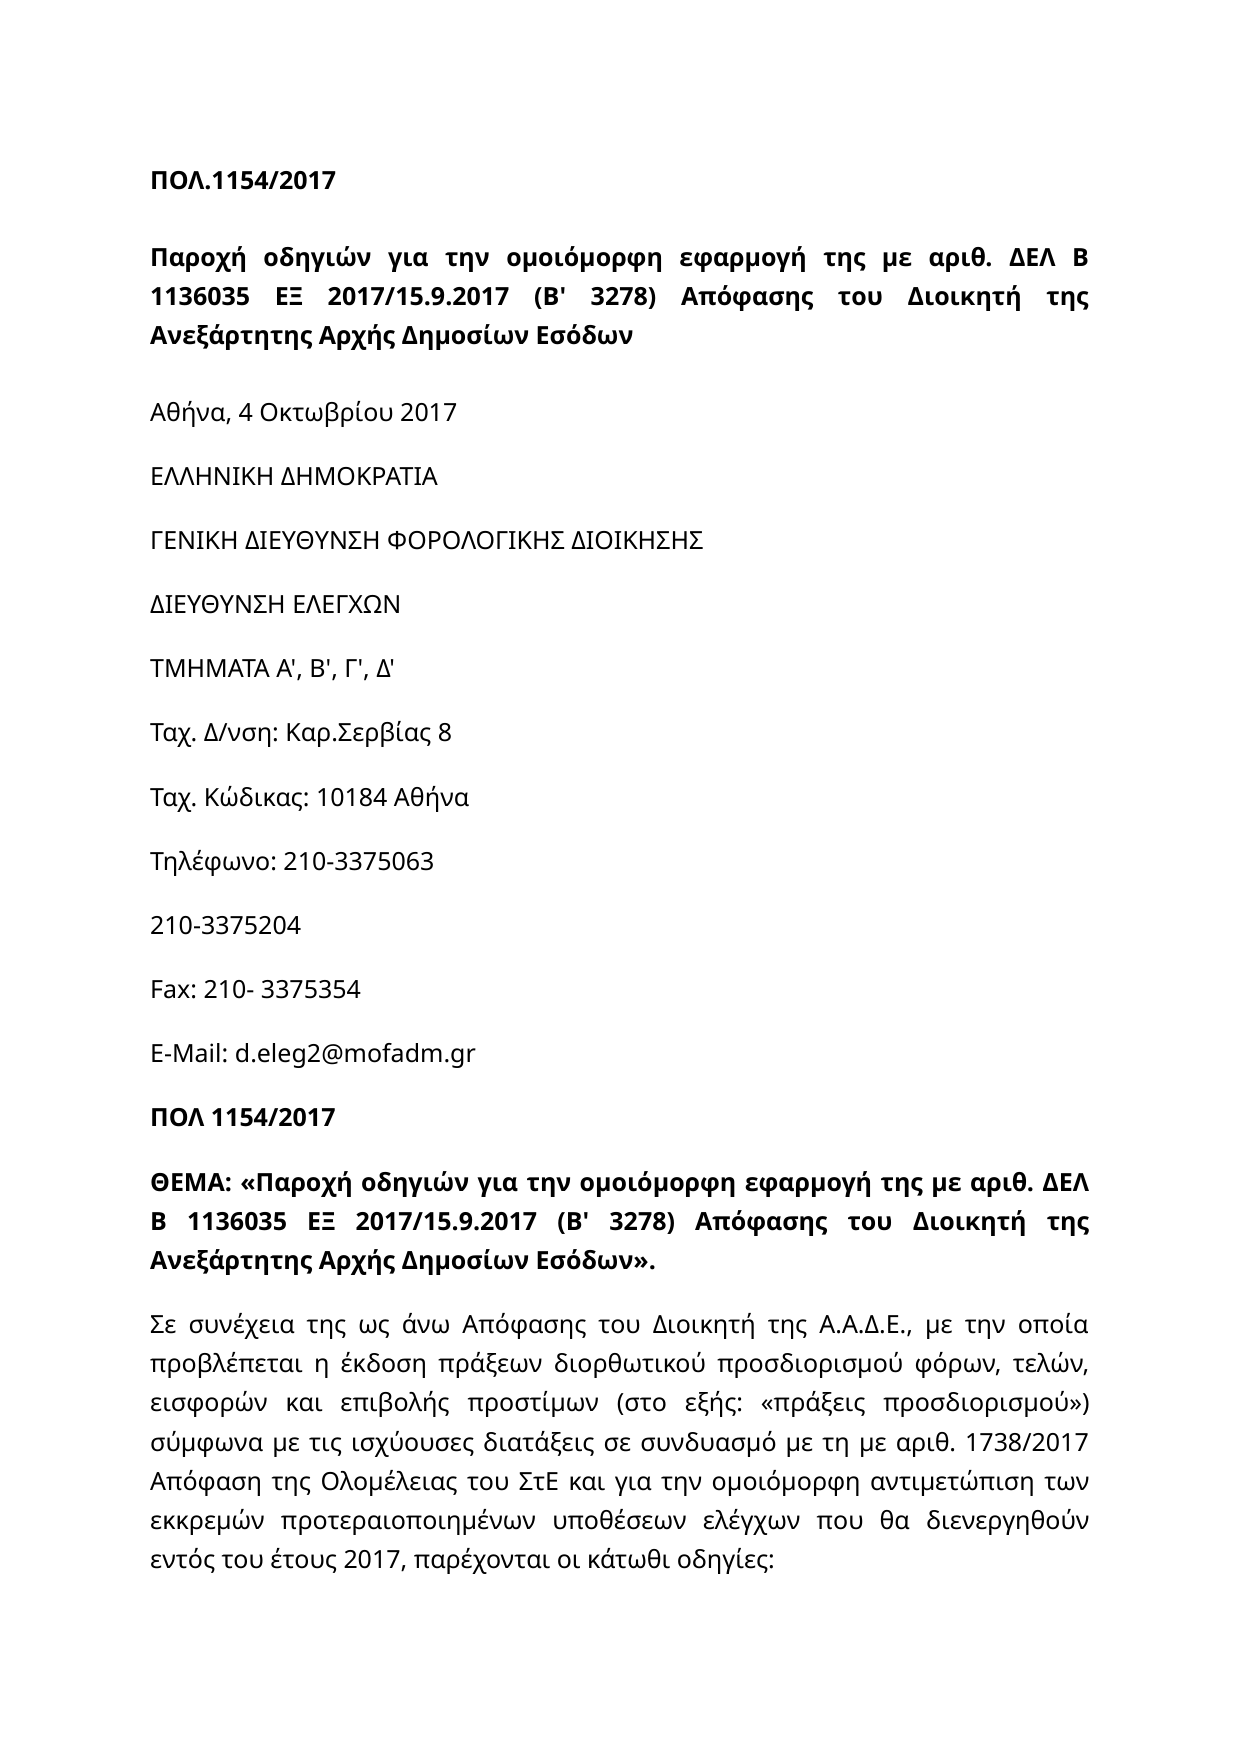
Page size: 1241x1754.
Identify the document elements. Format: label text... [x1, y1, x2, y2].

title Παροχή οδηγιών για την ομοιόμορφη εφαρμογή της με αριθ. ΔΕΛ Β 1136035 ΕΞ 2017/15.9.2017 (Β' 3278) Απόφασης του Διοικητή της Ανεξάρτητης Αρχής Δημοσίων Εσόδων [150, 239, 1090, 352]
text ΠΟΛ 1154/2017 [150, 1100, 1090, 1134]
title ΠΟΛ.1154/2017 [150, 162, 1090, 197]
text Fax: 210- 3375354 [150, 972, 1090, 1006]
text E-Mail: d.eleg2@mofadm.gr [150, 1036, 1090, 1070]
text ΕΛΛΗΝΙΚΗ ΔΗΜΟΚΡΑΤΙΑ [150, 458, 1090, 492]
text Αθήνα, 4 Οκτωβρίου 2017 [150, 394, 1090, 428]
text Σε συνέχεια της ως άνω Απόφασης του Διοικητή της Α.Α.Δ.Ε., με την οποία προβλέπεται η έκδοση πράξεων διορθωτικού προσδιορισμού φόρων, τελών, εισφορών και επιβολής προστίμων (στο εξής: «πράξεις προσδιορισμού») σύμφωνα με τις ισχύουσες διατάξεις σε συνδυασμό με τη με αριθ. 1738/2017 Απόφαση της Ολομέλειας του ΣτΕ και για την ομοιόμορφη αντιμετώπιση των εκκρεμών προτεραιοποιημένων υποθέσεων ελέγχων που θα διενεργηθούν εντός του έτους 2017, παρέχονται οι κάτωθι οδηγίες: [150, 1307, 1090, 1576]
text ΤΜΗΜΑΤΑ Α', Β', Γ', Δ' [150, 651, 1090, 685]
text ΓΕΝΙΚΗ ΔΙΕΥΘΥΝΣΗ ΦΟΡΟΛΟΓΙΚΗΣ ΔΙΟΙΚΗΣΗΣ [150, 522, 1090, 557]
text 210-3375204 [150, 907, 1090, 942]
text Τηλέφωνο: 210-3375063 [150, 843, 1090, 877]
text ΔΙΕΥΘΥΝΣΗ ΕΛΕΓΧΩΝ [150, 587, 1090, 621]
text Ταχ. Κώδικας: 10184 Αθήνα [150, 779, 1090, 813]
text ΘΕΜΑ: «Παροχή οδηγιών για την ομοιόμορφη εφαρμογή της με αριθ. ΔΕΛ Β 1136035 ΕΞ 2017/15.9.2017 (Β' 3278) Απόφασης του Διοικητή της Ανεξάρτητης Αρχής Δημοσίων Εσόδων». [150, 1164, 1090, 1277]
text Ταχ. Δ/νση: Καρ.Σερβίας 8 [150, 715, 1090, 749]
